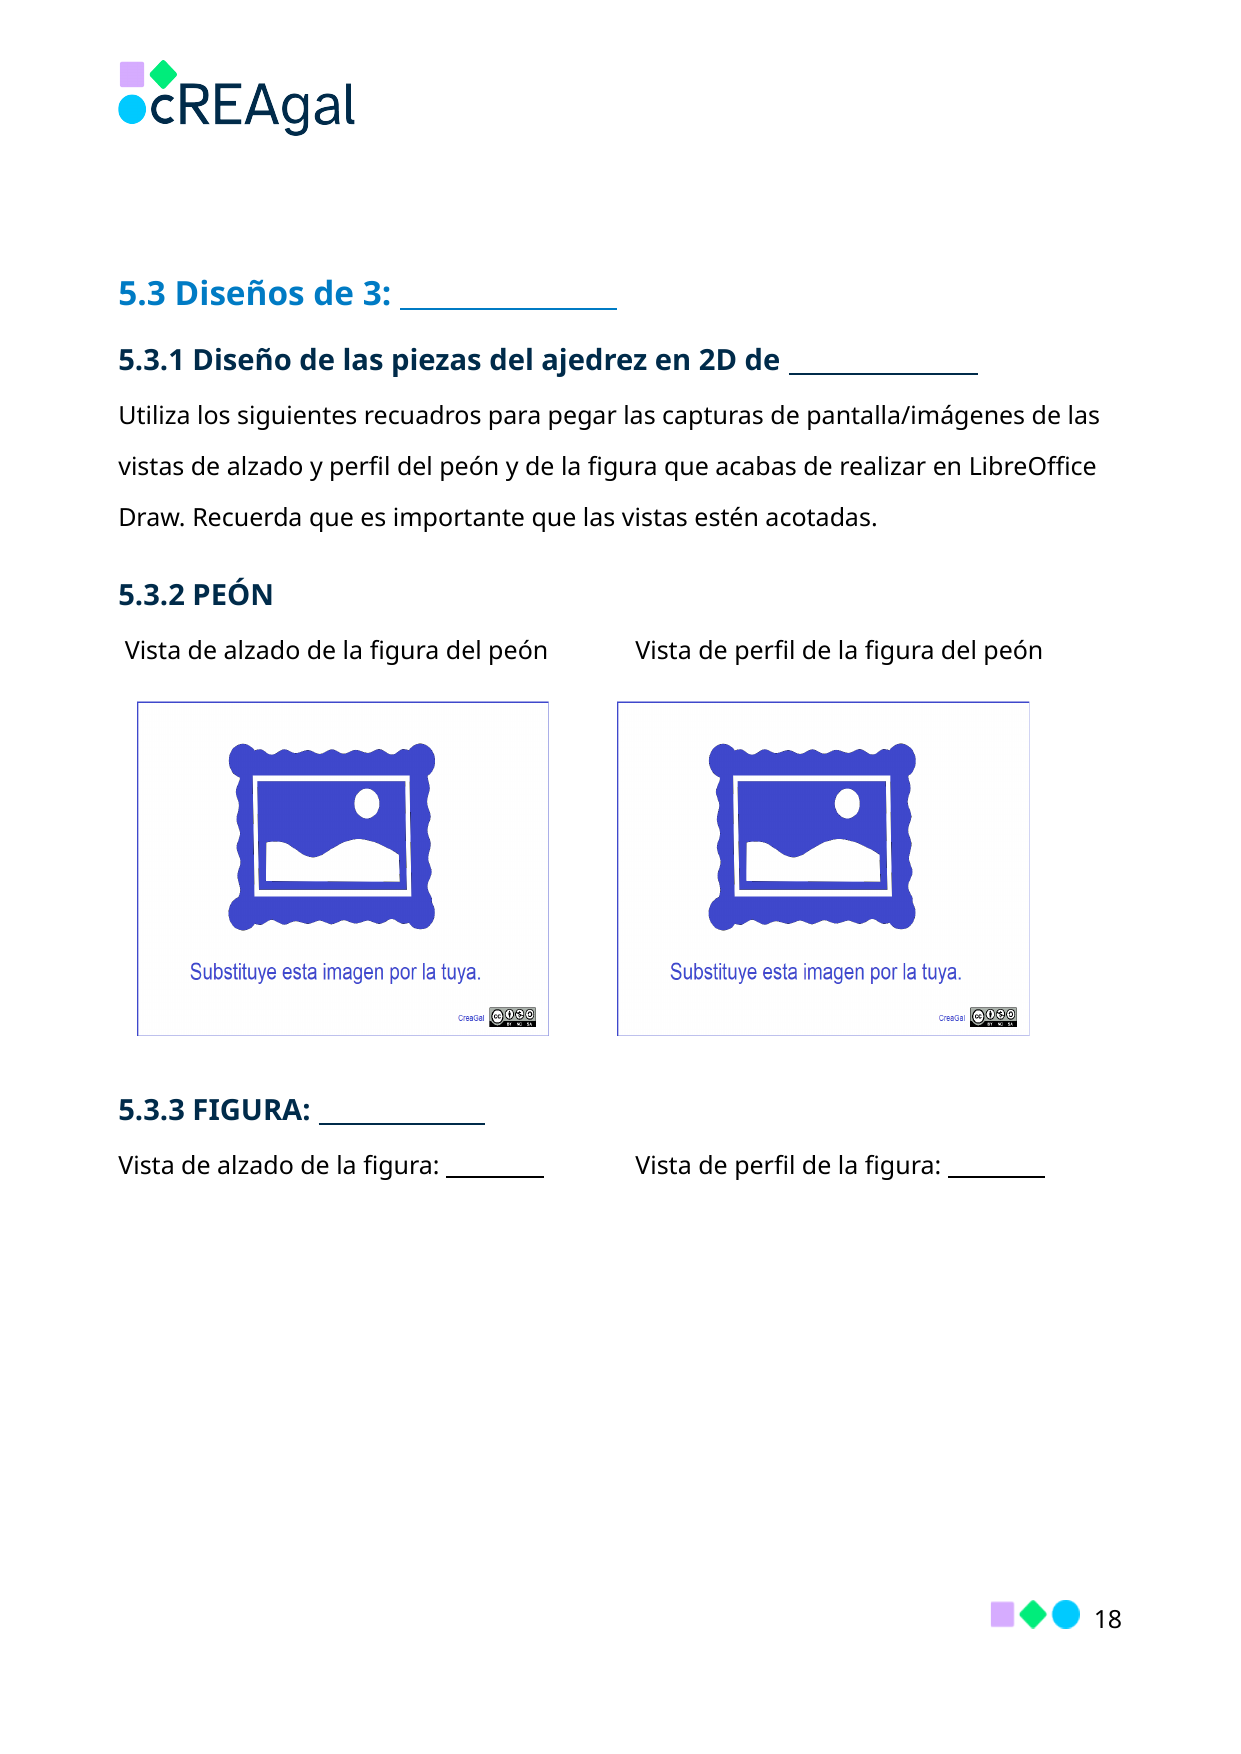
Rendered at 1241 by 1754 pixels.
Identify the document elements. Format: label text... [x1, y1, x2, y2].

list Utiliza los siguientes recuadros para pegar las capturas de pantalla/imágenes de las vistas de alzado y perfil del peón y de la figura que acabas de realizar en LibreOffice Draw. Recuerda que es importante que las vistas estén acotadas. [118, 398, 1122, 534]
text Vista de alzado de la figura del peón Vista de perfil de la figura del peón [118, 632, 1122, 666]
picture [1070, 1600, 1080, 1611]
subtitle Diseño de las piezas del ajedrez en 2D de [118, 340, 1122, 379]
picture [616, 701, 1030, 1036]
picture [135, 701, 549, 1036]
subtitle Diseños de 3: [118, 269, 1122, 315]
picture [990, 1600, 1063, 1629]
picture [118, 60, 355, 136]
subtitle FIGURA: [118, 1089, 1122, 1129]
subtitle PEÓN [118, 574, 1122, 614]
picture [1069, 1617, 1080, 1629]
text Vista de alzado de la figura: Vista de perfil de la figura: [118, 1147, 1122, 1181]
